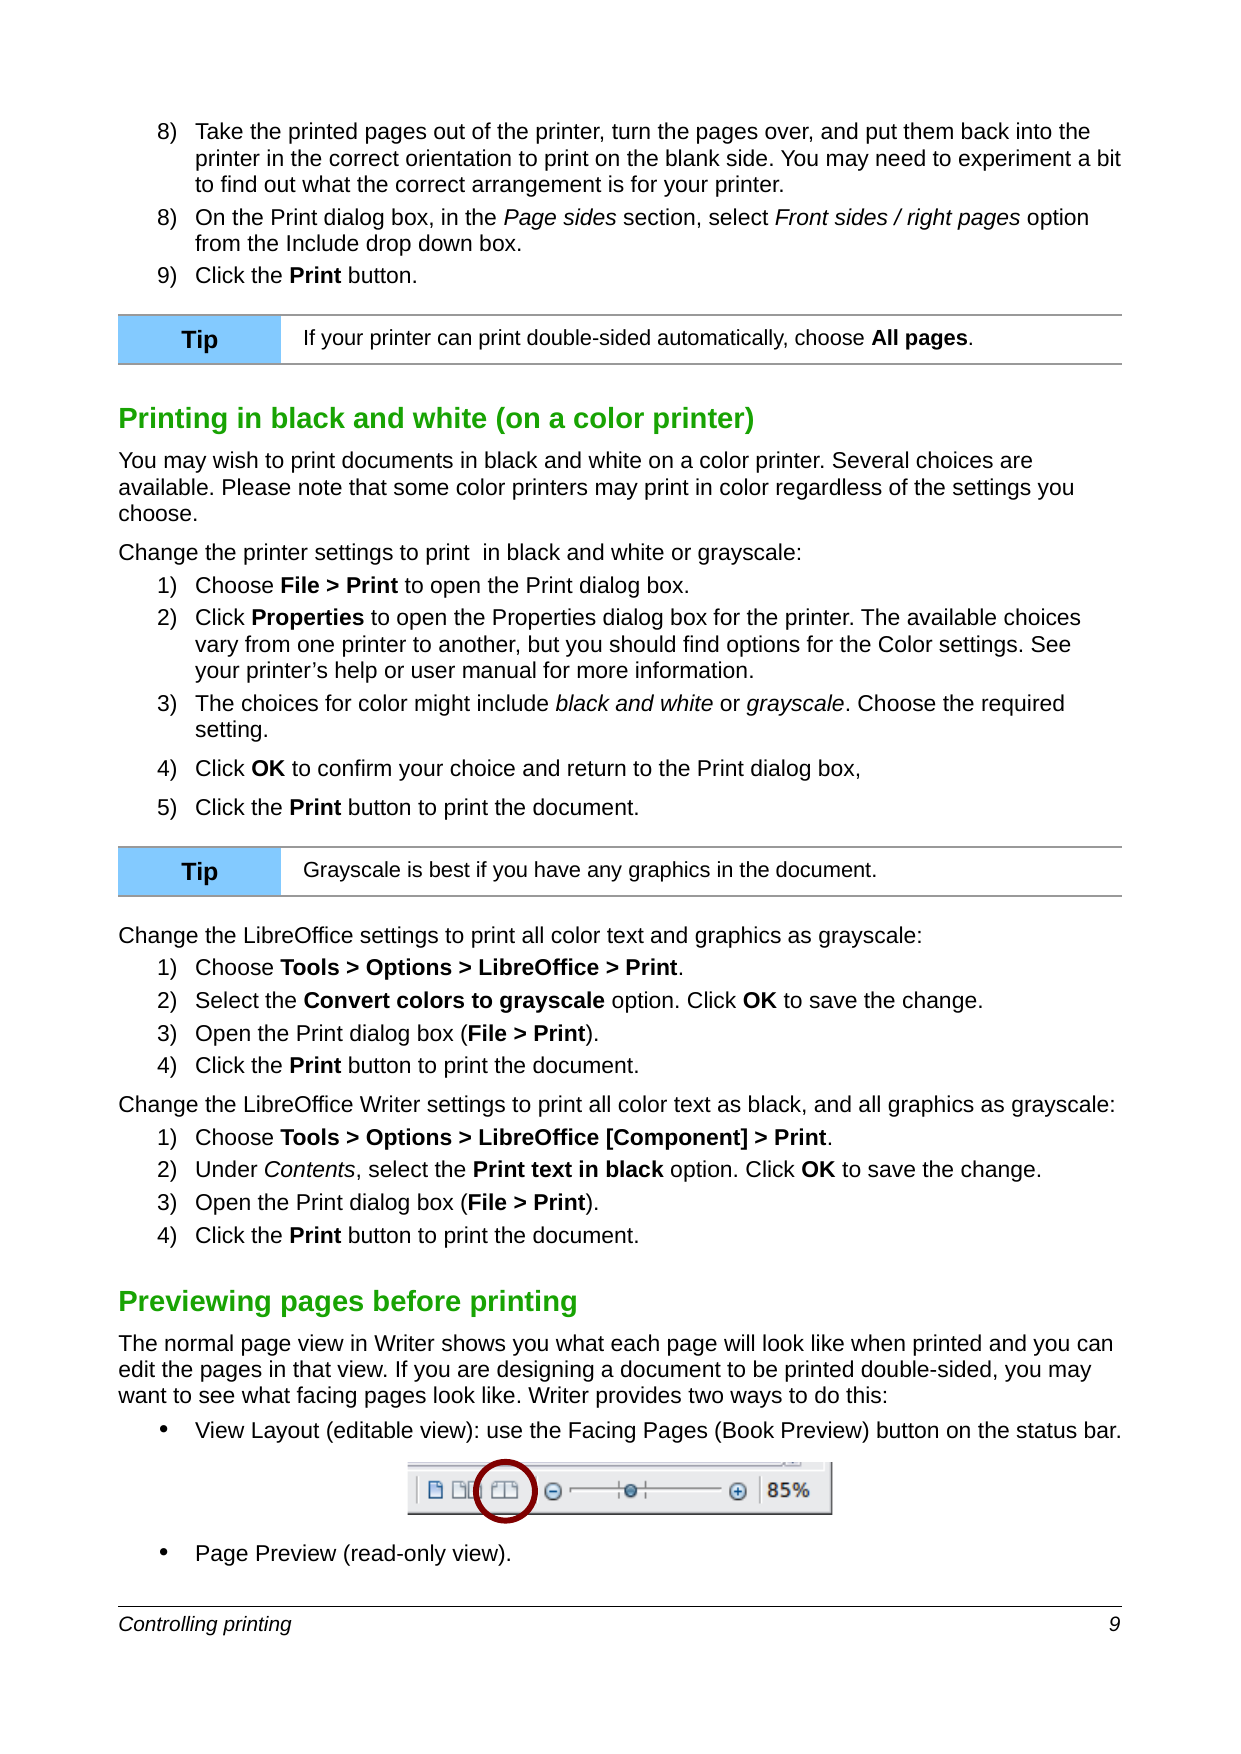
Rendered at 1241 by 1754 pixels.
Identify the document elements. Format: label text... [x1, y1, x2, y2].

list Change the LibreOffice Writer settings to print all color text as black, and all graphics as grayscale: [118, 1091, 1122, 1117]
text You may wish to print documents in black and white on a color printer. Several choices are available. Please note that some color printers may print in color regardless of the settings you choose. [118, 447, 1122, 526]
list Choose File > Print to open the Print dialog box. [177, 572, 1122, 598]
list Click OK to confirm your choice and return to the Print dialog box, [177, 755, 1122, 781]
picture [407, 1462, 489, 1515]
list Change the LibreOffice settings to print all color text and graphics as grayscale: [118, 922, 1122, 948]
list Page Preview (read-only view). [156, 1538, 1122, 1568]
list The normal page view in Writer shows you what each page will look like when printed and you can edit the pages in that view. If you are designing a document to be printed double-sided, you may want to see what facing pages look like. Writer provides two ways to do this: [118, 1329, 1122, 1408]
subtitle Previewing pages before printing [118, 1283, 1122, 1317]
list Choose Tools > Options > LibreOffice > Print. [177, 954, 1122, 981]
list Click the Print button to print the document. [177, 1222, 1122, 1248]
list Open the Print dialog box (File > Print). [177, 1189, 1122, 1215]
table_header Tip [118, 316, 281, 363]
list Take the printed pages out of the printer, turn the pages over, and put them back into the printer in the correct orientation to print on the blank side. You may need to experiment a bit to find out what the correct arrangement is for your printer. [177, 118, 1122, 197]
list Choose Tools > Options > LibreOffice [Component] > Print. [177, 1124, 1122, 1150]
list View Layout (editable view): use the Facing Pages (Book Preview) button on the status bar. [156, 1415, 1122, 1444]
list On the Print dialog box, in the Page sides section, select Front sides / right pages option from the Include drop down box. [177, 203, 1122, 256]
table_header Tip [118, 848, 281, 895]
list Click the Print button to print the document. [177, 1052, 1122, 1078]
list The choices for color might include black and white or grayscale. Choose the required setting. [177, 690, 1122, 742]
list Click the Print button to print the document. [177, 794, 1122, 820]
table_header If your printer can print double-sided automatically, choose All pages. [281, 316, 1122, 363]
list Select the Convert colors to grayscale option. Click OK to save the change. [177, 987, 1122, 1013]
subtitle Printing in black and white (on a color printer) [118, 401, 1122, 435]
list Click the Print button. [177, 262, 1122, 289]
list Under Contents, select the Print text in black option. Click OK to save the change. [177, 1156, 1122, 1183]
table_header Grayscale is best if you have any graphics in the document. [281, 848, 1122, 895]
list Click Properties to open the Properties dialog box for the printer. The available choices vary from one printer to another, but you should find options for the Color settings. See your printer’s help or user manual for more information. [177, 604, 1122, 683]
picture [479, 1465, 531, 1515]
picture [522, 1462, 833, 1515]
list Open the Print dialog box (File > Print). [177, 1019, 1122, 1046]
list Change the printer settings to print in black and white or grayscale: [118, 539, 1122, 565]
